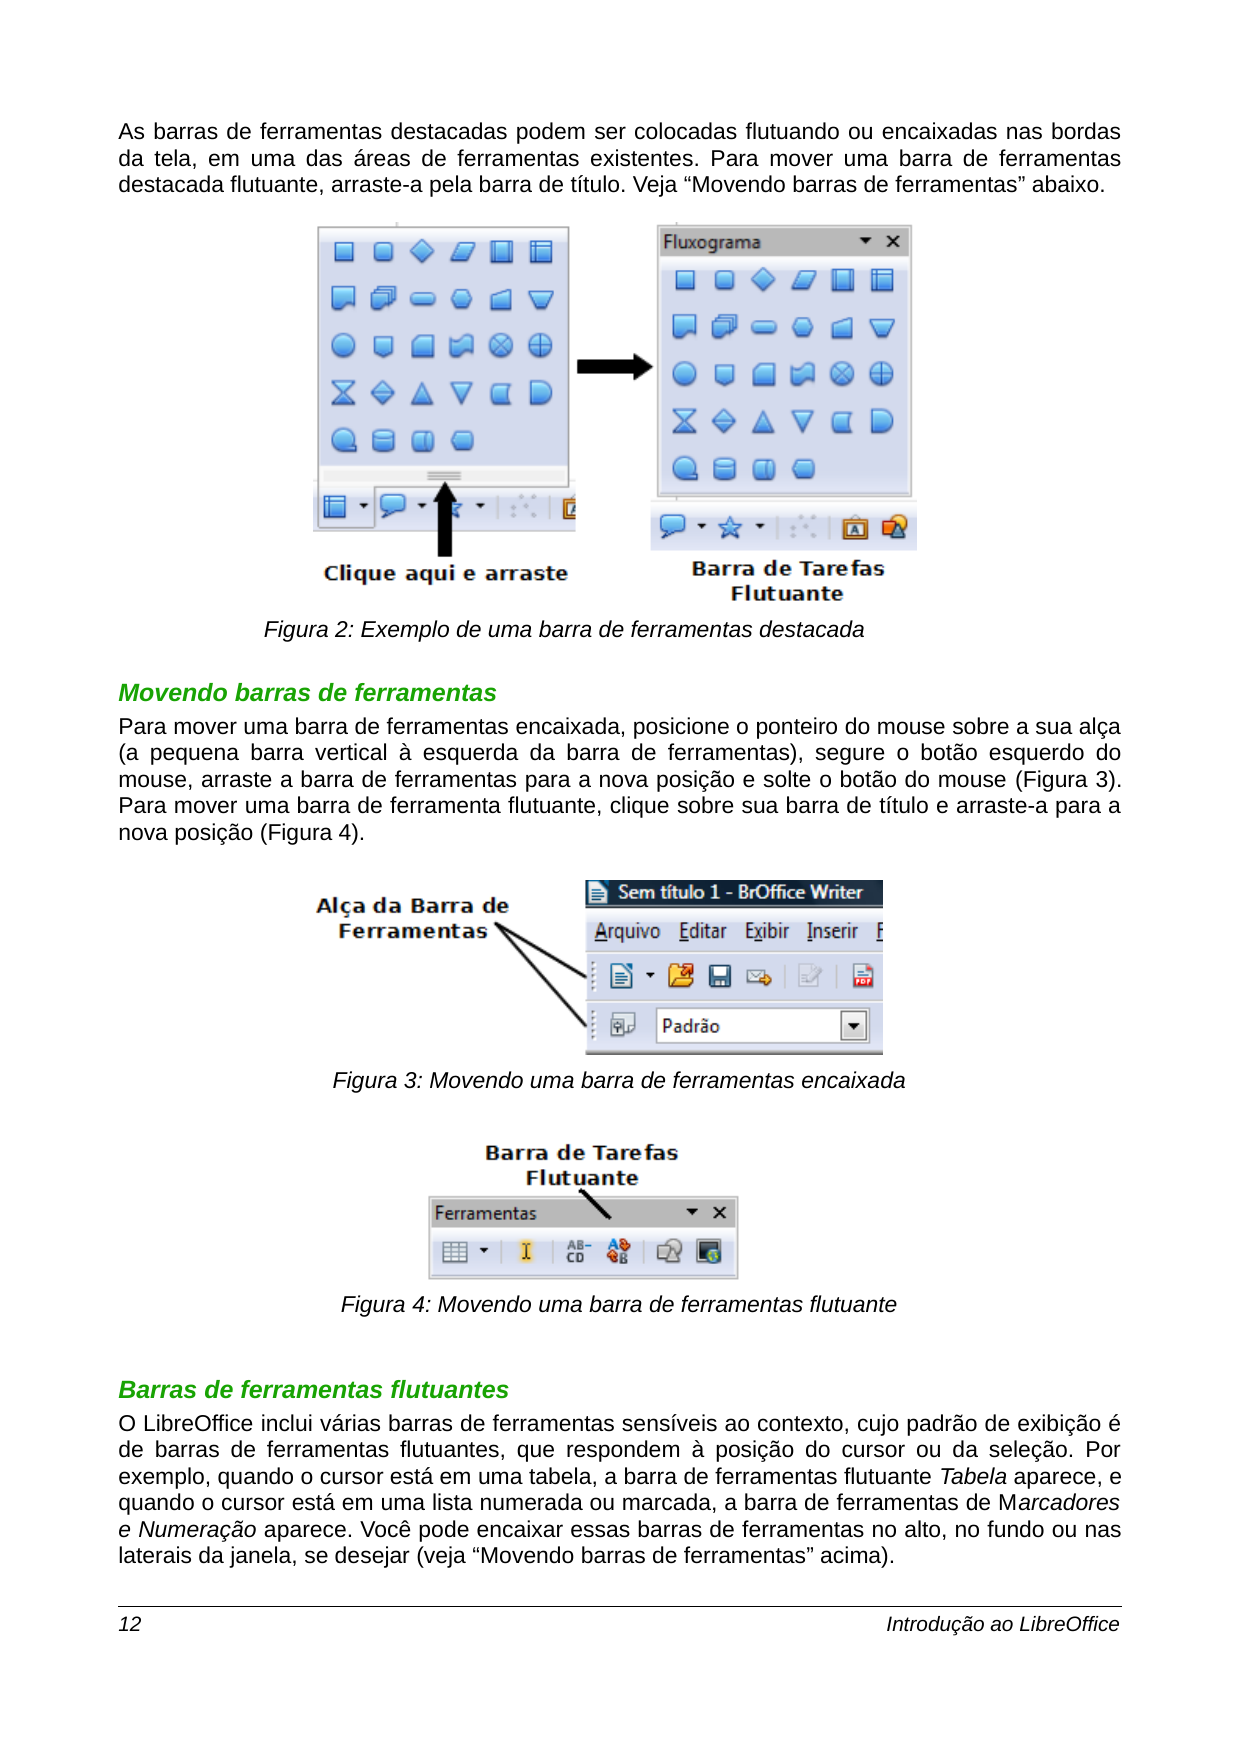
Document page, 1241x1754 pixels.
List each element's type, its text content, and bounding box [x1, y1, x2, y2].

text Para mover uma barra de ferramentas encaixada, posicione o ponteiro do mouse sobre a sua alça (a pequena barra vertical à esquerda da barra de ferramentas), segure o botão esquerdo do mouse, arraste a barra de ferramentas para a nova posição e solte o botão do mouse (). Para mover uma barra de ferramenta flutuante, clique sobre sua barra de título e arraste-a para a nova posição (). [118, 713, 1122, 845]
picture [313, 222, 917, 604]
picture [315, 880, 883, 1055]
subtitle Movendo barras de ferramentas [118, 678, 1122, 707]
text Figura : Movendo uma barra de ferramentas encaixada [256, 1067, 984, 1093]
text Figura : Movendo uma barra de ferramentas flutuante [279, 1291, 961, 1317]
subtitle Barras de ferramentas flutuantes [118, 1375, 1122, 1404]
text As barras de ferramentas destacadas podem ser colocadas flutuando ou encaixadas nas bordas da tela, em uma das áreas de ferramentas existentes. Para mover uma barra de ferramentas destacada flutuante, arraste-a pela barra de título. Veja “” abaixo. [118, 118, 1122, 197]
text O LibreOffice inclui várias barras de ferramentas sensíveis ao contexto, cujo padrão de exibição é de barras de ferramentas flutuantes, que respondem à posição do cursor ou da seleção. Por exemplo, quando o cursor está em uma tabela, a barra de ferramentas flutuante Tabela aparece, e quando o cursor está em uma lista numerada ou marcada, a barra de ferramentas de Marcadores e Numeração aparece. Você pode encaixar essas barras de ferramentas no alto, no fundo ou nas laterais da janela, se desejar (veja “” acima). [118, 1410, 1122, 1568]
picture [424, 1135, 745, 1286]
text Figura : Exemplo de uma barra de ferramentas destacada [264, 616, 977, 642]
